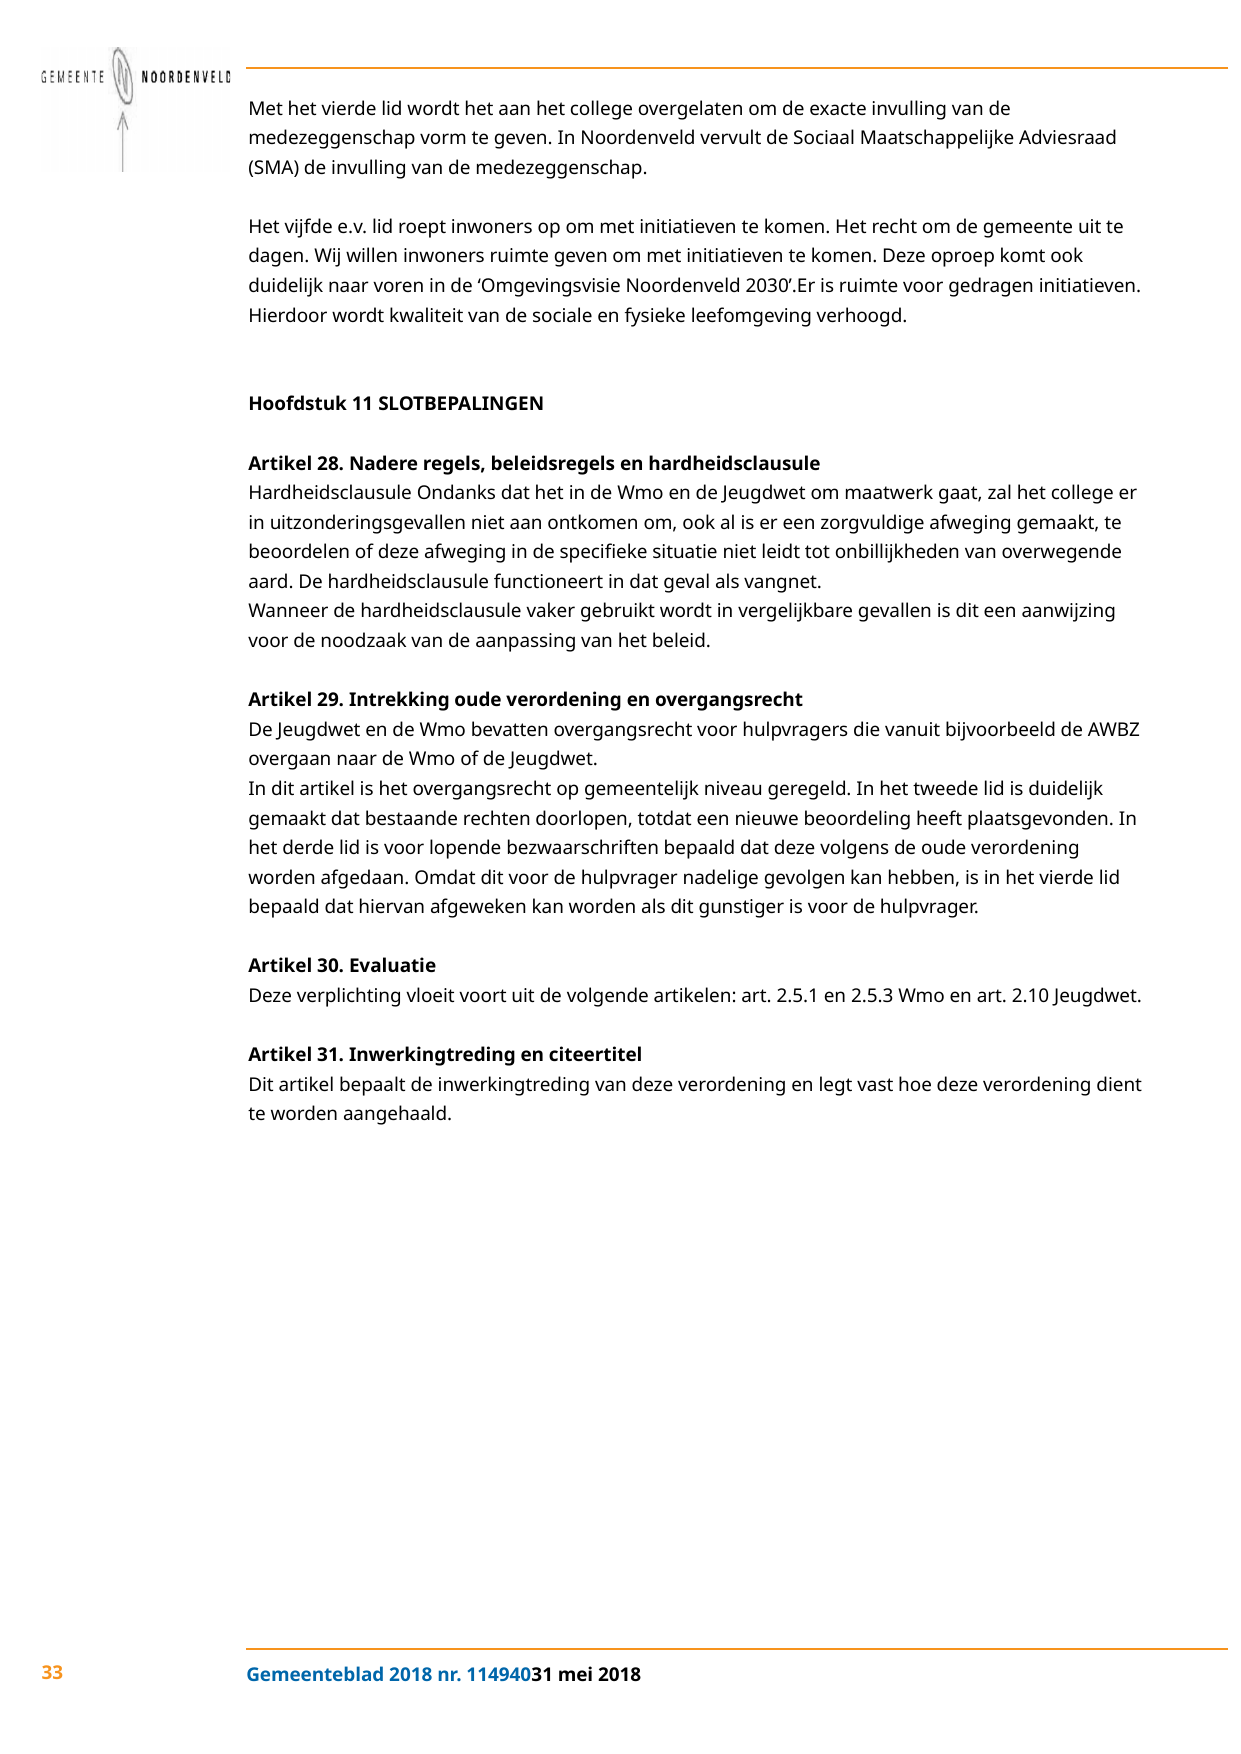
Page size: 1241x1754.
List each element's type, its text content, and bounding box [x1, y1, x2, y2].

text In dit artikel is het overgangsrecht op gemeentelijk niveau geregeld. In het tweede lid is duidelijk gemaakt dat bestaande rechten doorlopen, totdat een nieuwe beoordeling heeft plaatsgevonden. In het derde lid is voor lopende bezwaarschriften bepaald dat deze volgens de oude verordening worden afgedaan. Omdat dit voor de hulpvrager nadelige gevolgen kan hebben, is in het vierde lid bepaald dat hiervan afgeweken kan worden als dit gunstiger is voor de hulpvrager. [248, 775, 1152, 919]
text Deze verplichting vloeit voort uit de volgende artikelen: art. 2.5.1 en 2.5.3 Wmo en art. 2.10 Jeugdwet. [248, 982, 1152, 1008]
text Wanneer de hardheidsclausule vaker gebruikt wordt in vergelijkbare gevallen is dit een aanwijzing voor de noodzaak van de aanpassing van het beleid. [248, 598, 1152, 653]
text Hardheidsclausule Ondanks dat het in de Wmo en de Jeugdwet om maatwerk gaat, zal het college er in uitzonderingsgevallen niet aan ontkomen om, ook al is er een zorgvuldige afweging gemaakt, te beoordelen of deze afweging in de specifieke situatie niet leidt tot onbillijkheden van overwegende aard. De hardheidsclausule functioneert in dat geval als vangnet. [248, 479, 1152, 594]
text Het vijfde e.v. lid roept inwoners op om met initiatieven te komen. Het recht om de gemeente uit te dagen. Wij willen inwoners ruimte geven om met initiatieven te komen. Deze oproep komt ook duidelijk naar voren in de ‘Omgevingsvisie Noordenveld 2030’.Er is ruimte voor gedragen initiatieven. Hierdoor wordt kwaliteit van de sociale en fysieke leefomgeving verhoogd. [248, 213, 1152, 328]
text Hoofdstuk 11 SLOTBEPALINGEN [248, 391, 1152, 416]
text Met het vierde lid wordt het aan het college overgelaten om de exacte invulling van de medezeggenschap vorm te geven. In Noordenveld vervult de Sociaal Maatschappelijke Adviesraad (SMA) de invulling van de medezeggenschap. [248, 95, 1152, 180]
text Dit artikel bepaalt de inwerkingtreding van deze verordening en legt vast hoe deze verordening dient te worden aangehaald. [248, 1071, 1152, 1126]
picture [41, 47, 231, 172]
text Artikel 28. Nadere regels, beleidsregels en hardheidsclausule [248, 450, 1152, 476]
text Artikel 29. Intrekking oude verordening en overgangsrecht [248, 686, 1152, 712]
text Artikel 30. Evaluatie [248, 953, 1152, 978]
text Artikel 31. Inwerkingtreding en citeertitel [248, 1041, 1152, 1067]
text De Jeugdwet en de Wmo bevatten overgangsrecht voor hulpvragers die vanuit bijvoorbeeld de AWBZ overgaan naar de Wmo of de Jeugdwet. [248, 716, 1152, 771]
